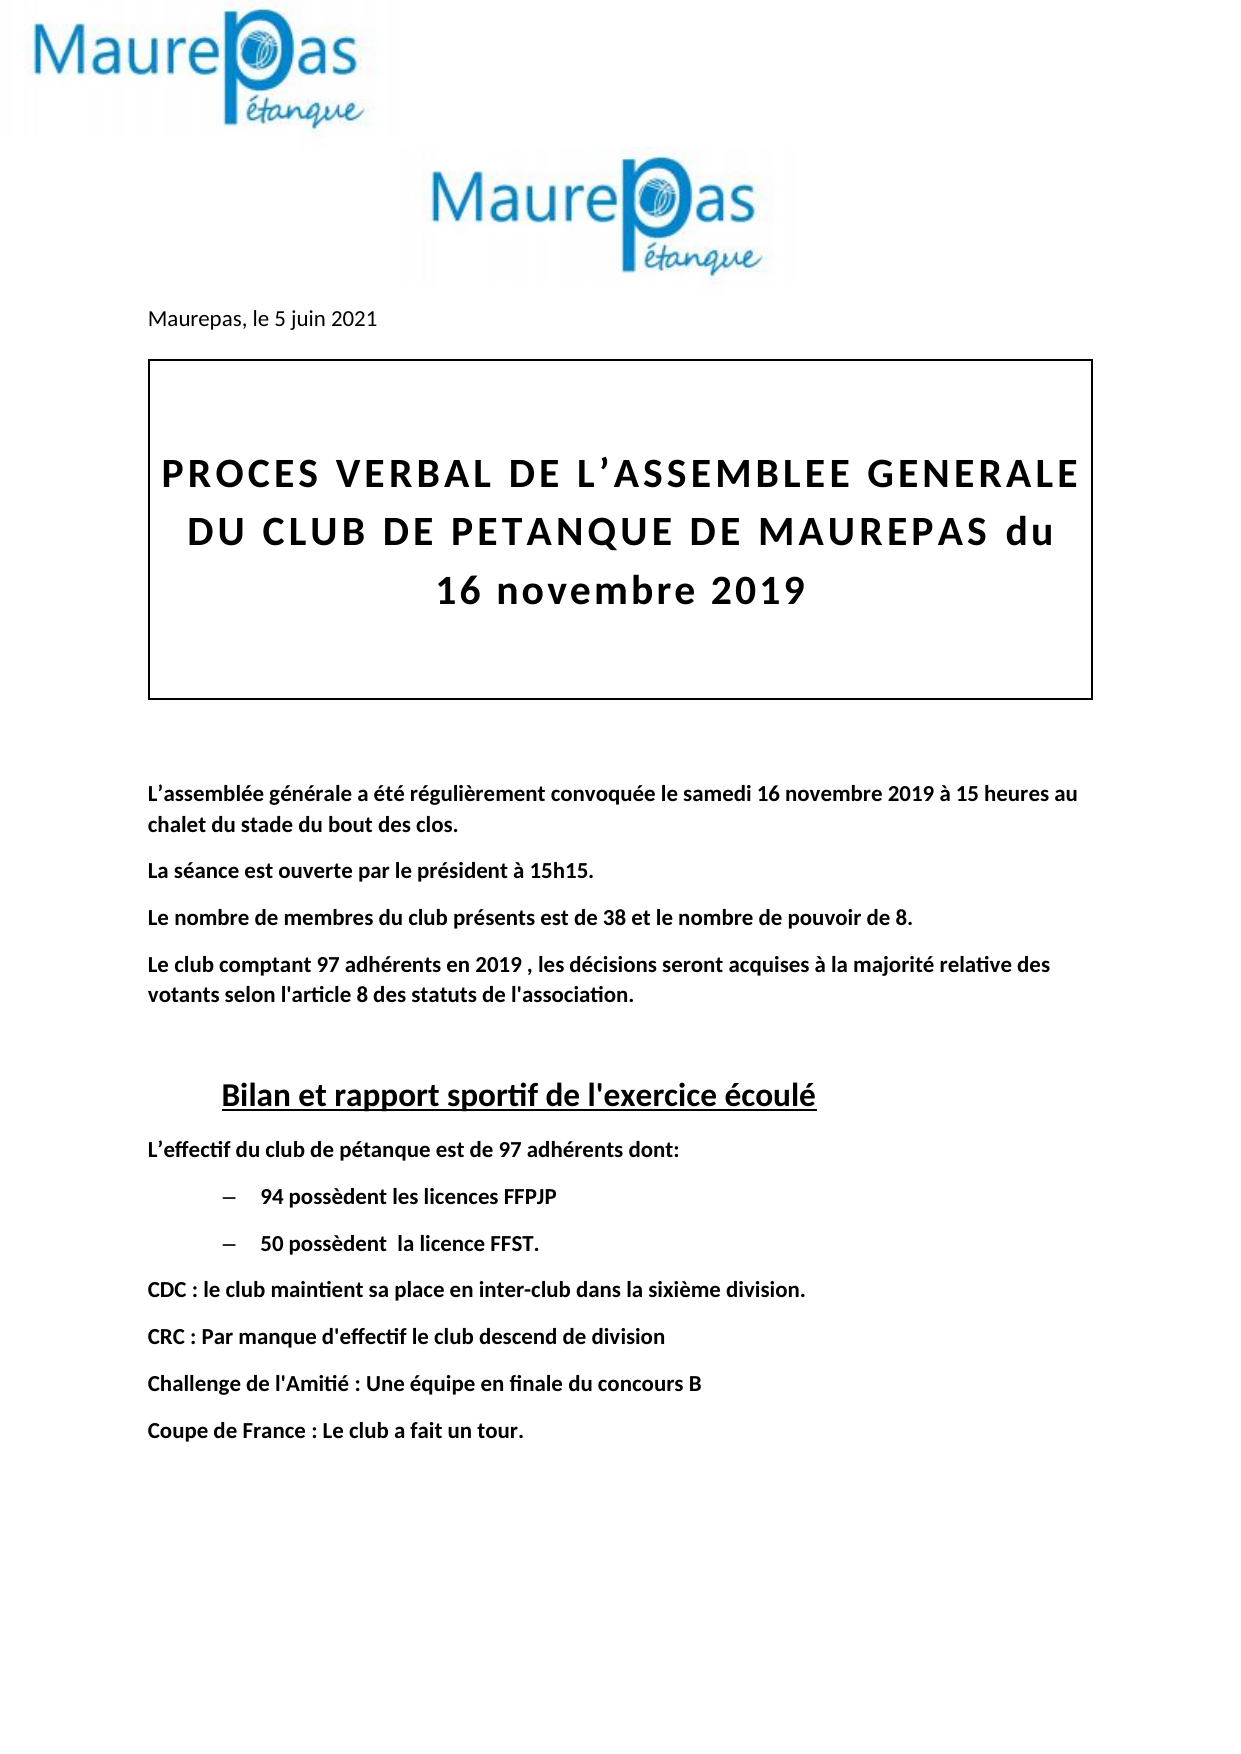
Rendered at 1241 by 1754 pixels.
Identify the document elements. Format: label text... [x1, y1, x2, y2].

text PROCES VERBAL DE L’ASSEMBLEE GENERALE DU CLUB DE PETANQUE DE MAUREPAS du 16 novembre 2019 [150, 443, 1091, 614]
text CRC : Par manque d'effectif le club descend de division [148, 1322, 1093, 1350]
text L’effectif du club de pétanque est de 97 adhérents dont: [148, 1135, 1093, 1163]
text Coupe de France : Le club a fait un tour. [148, 1416, 1093, 1444]
text CDC : le club maintient sa place en inter-club dans la sixième division. [148, 1276, 1093, 1303]
text L’assemblée générale a été régulièrement convoquée le samedi 16 novembre 2019 à 15 heures au chalet du stade du bout des clos. [148, 779, 1093, 838]
text Le nombre de membres du club présents est de 38 et le nombre de pouvoir de 8. [148, 903, 1093, 931]
text Le club comptant 97 adhérents en 2019 , les décisions seront acquises à la majorité relative des votants selon l'article 8 des statuts de l'association. [148, 950, 1093, 1008]
list 50 possèdent la licence FFST. [223, 1229, 1093, 1257]
text Challenge de l'Amitié : Une équipe en finale du concours B [148, 1369, 1093, 1397]
picture [0, 0, 797, 296]
text Maurepas, le 5 juin 2021 [148, 148, 1093, 332]
text Bilan et rapport sportif de l'exercice écoulé [148, 1074, 1093, 1115]
list 94 possèdent les licences FFPJP [223, 1182, 1093, 1210]
text La séance est ouverte par le président à 15h15. [148, 857, 1093, 884]
